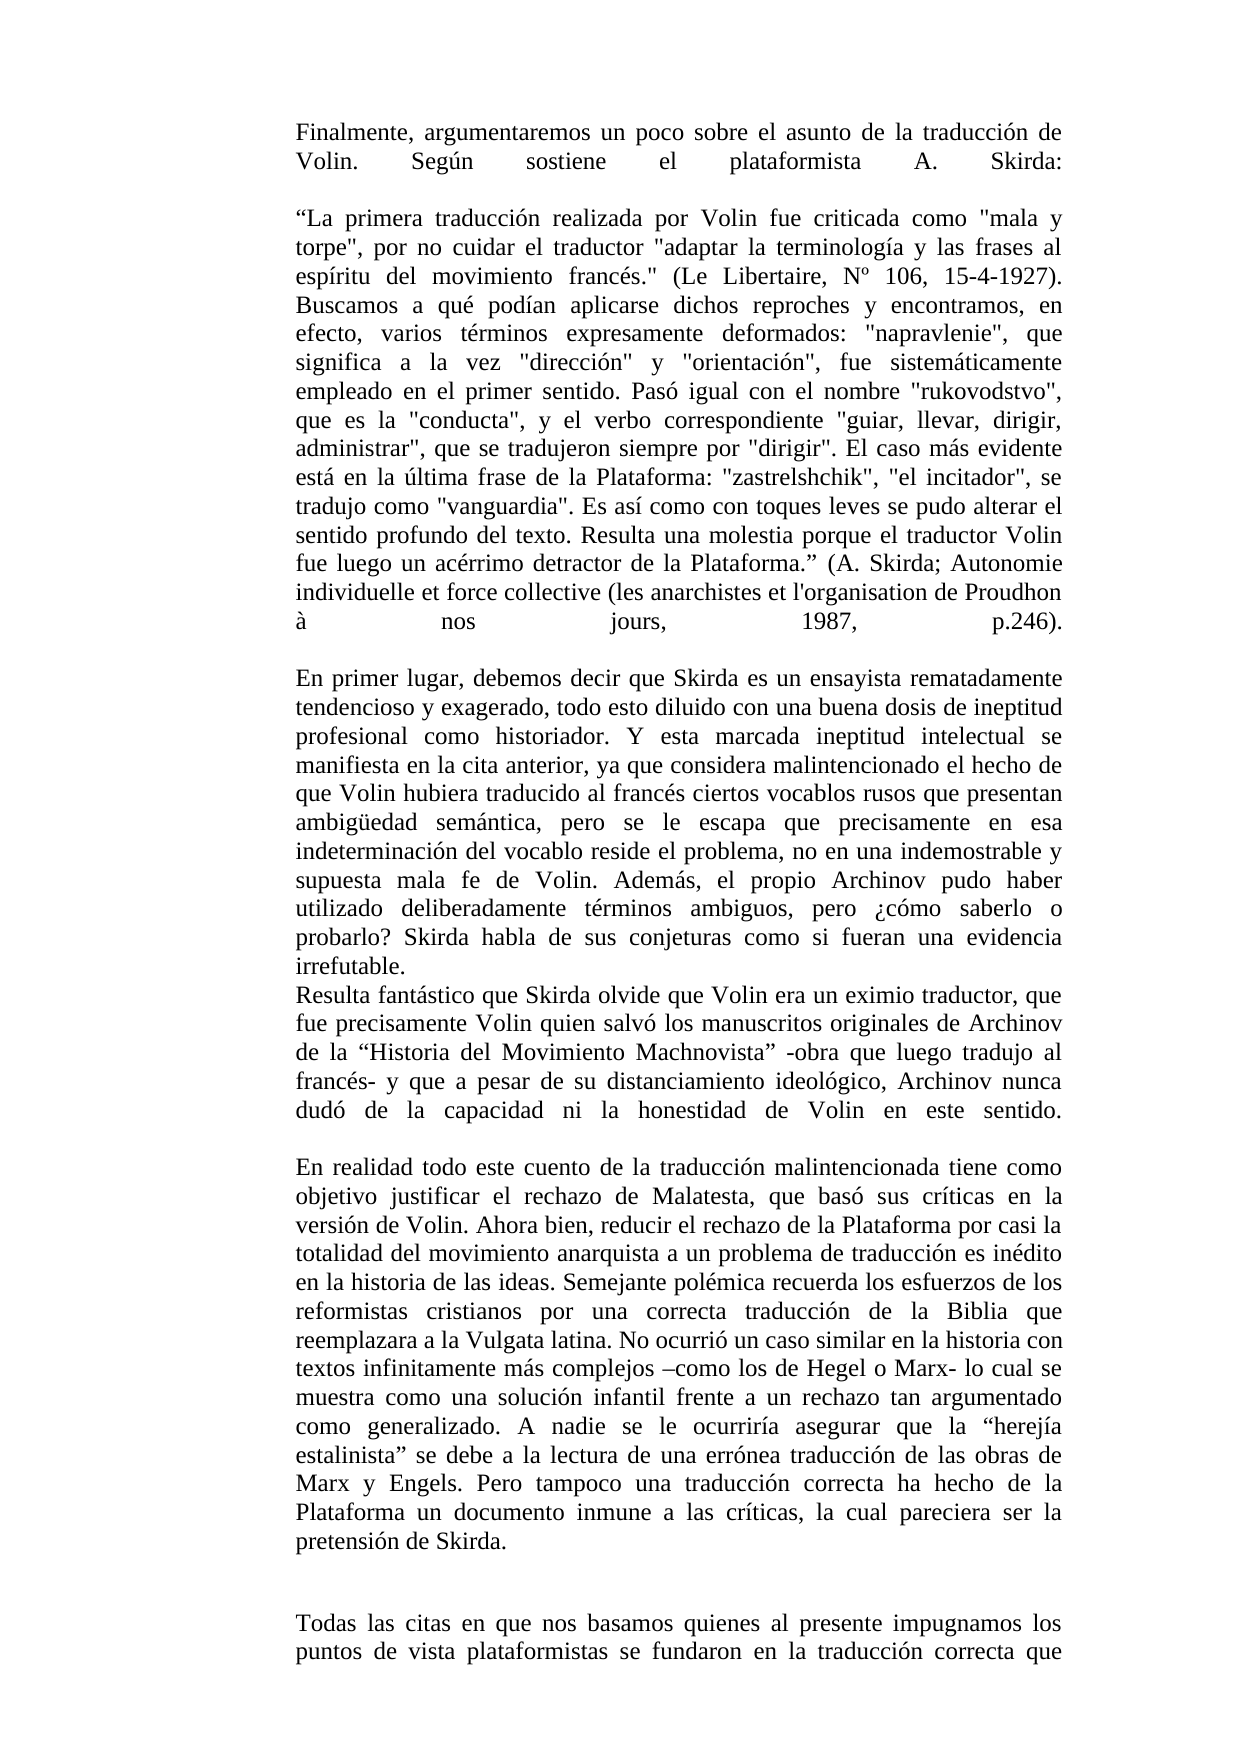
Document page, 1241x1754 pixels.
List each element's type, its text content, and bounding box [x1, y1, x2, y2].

text Finalmente, argumentaremos un poco sobre el asunto de la traducción de Volin. Según sostiene el plataformista A. Skirda: “La primera traducción realizada por Volin fue criticada como "mala y torpe", por no cuidar el traductor "adaptar la terminología y las frases al espíritu del movimiento francés." (Le Libertaire, Nº 106, 15-4-1927). Buscamos a qué podían aplicarse dichos reproches y encontramos, en efecto, varios términos expresamente deformados: "napravlenie", que significa a la vez "dirección" y "orientación", fue sistemáticamente empleado en el primer sentido. Pasó igual con el nombre "rukovodstvo", que es la "conducta", y el verbo correspondiente "guiar, llevar, dirigir, administrar", que se tradujeron siempre por "dirigir". El caso más evidente está en la última frase de la Plataforma: "zastrelshchik", "el incitador", se tradujo como "vanguardia". Es así como con toques leves se pudo alterar el sentido profundo del texto. Resulta una molestia porque el traductor Volin fue luego un acérrimo detractor de la Plataforma.” (A. Skirda; Autonomie individuelle et force collective (les anarchistes et l'organisation de Proudhon à nos jours, 1987, p.246). En primer lugar, debemos decir que Skirda es un ensayista rematadamente tendencioso y exagerado, todo esto diluido con una buena dosis de ineptitud profesional como historiador. Y esta marcada ineptitud intelectual se manifiesta en la cita anterior, ya que considera malintencionado el hecho de que Volin hubiera traducido al francés ciertos vocablos rusos que presentan ambigüedad semántica, pero se le escapa que precisamente en esa indeterminación del vocablo reside el problema, no en una indemostrable y supuesta mala fe de Volin. Además, el propio Archinov pudo haber utilizado deliberadamente términos ambiguos, pero ¿cómo saberlo o probarlo? Skirda habla de sus conjeturas como si fueran una evidencia irrefutable. Resulta fantástico que Skirda olvide que Volin era un eximio traductor, que fue precisamente Volin quien salvó los manuscritos originales de Archinov de la “Historia del Movimiento Machnovista” -obra que luego tradujo al francés- y que a pesar de su distanciamiento ideológico, Archinov nunca dudó de la capacidad ni la honestidad de Volin en este sentido. En realidad todo este cuento de la traducción malintencionada tiene como objetivo justificar el rechazo de Malatesta, que basó sus críticas en la versión de Volin. Ahora bien, reducir el rechazo de la Plataforma por casi la totalidad del movimiento anarquista a un problema de traducción es inédito en la historia de las ideas. Semejante polémica recuerda los esfuerzos de los reformistas cristianos por una correcta traducción de la Biblia que reemplazara a la Vulgata latina. No ocurrió un caso similar en la historia con textos infinitamente más complejos –como los de Hegel o Marx- lo cual se muestra como una solución infantil frente a un rechazo tan argumentado como generalizado. A nadie se le ocurriría asegurar que la “herejía estalinista” se debe a la lectura de una errónea traducción de las obras de Marx y Engels. Pero tampoco una traducción correcta ha hecho de la Plataforma un documento inmune a las críticas, la cual pareciera ser la pretensión de Skirda. [295, 88, 1063, 1555]
text Todas las citas en que nos basamos quienes al presente impugnamos los puntos de vista plataformistas se fundaron en la traducción correcta que [295, 1579, 1063, 1665]
